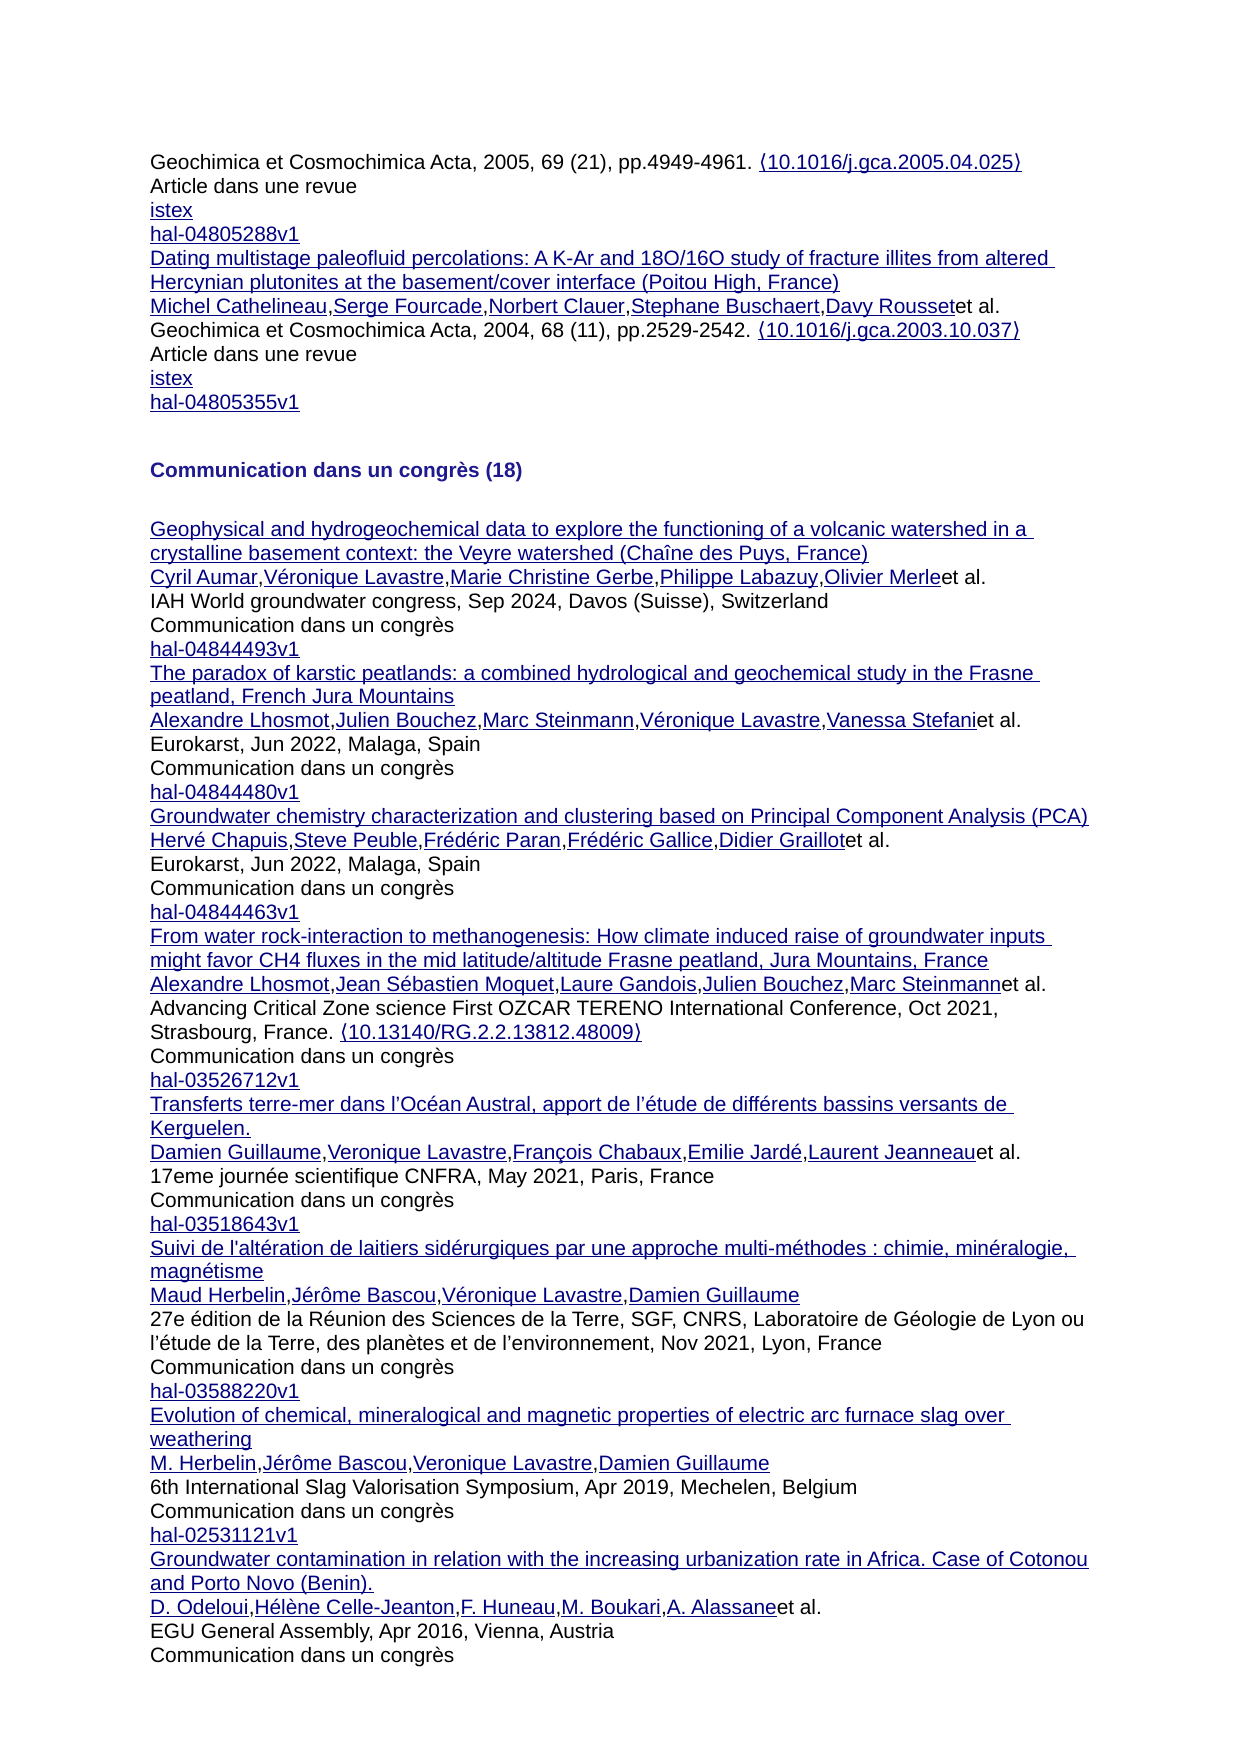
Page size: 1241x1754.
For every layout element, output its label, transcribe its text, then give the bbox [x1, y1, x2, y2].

table_cell From water rock-interaction to methanogenesis: How climate induced raise of groundwater inputs might favor CH4 fluxes in the mid latitude/altitude Frasne peatland, Jura Mountains, France Alexandre Lhosmot,Jean Sébastien Moquet,Laure Gandois,Julien Bouchez,Marc Steinmannet al. Advancing Critical Zone science First OZCAR TERENO International Conference, Oct 2021, Strasbourg, France. ⟨10.13140/RG.2.2.13812.48009⟩ Communication dans un congrès hal-03526712v1 [150, 924, 1090, 1092]
table_cell Groundwater chemistry characterization and clustering based on Principal Component Analysis (PCA) Hervé Chapuis,Steve Peuble,Frédéric Paran,Frédéric Gallice,Didier Graillotet al. Eurokarst, Jun 2022, Malaga, Spain Communication dans un congrès hal-04844463v1 [150, 804, 1090, 924]
table_header Geophysical and hydrogeochemical data to explore the functioning of a volcanic watershed in a crystalline basement context: the Veyre watershed (Chaîne des Puys, France) Cyril Aumar,Véronique Lavastre,Marie Christine Gerbe,Philippe Labazuy,Olivier Merleet al. IAH World groundwater congress, Sep 2024, Davos (Suisse), Switzerland Communication dans un congrès hal-04844493v1 [150, 517, 1090, 660]
table_cell The paradox of karstic peatlands: a combined hydrological and geochemical study in the Frasne peatland, French Jura Mountains Alexandre Lhosmot,Julien Bouchez,Marc Steinmann,Véronique Lavastre,Vanessa Stefaniet al. Eurokarst, Jun 2022, Malaga, Spain Communication dans un congrès hal-04844480v1 [150, 660, 1090, 804]
table_cell Evolution of chemical, mineralogical and magnetic properties of electric arc furnace slag over weathering M. Herbelin,Jérôme Bascou,Veronique Lavastre,Damien Guillaume 6th International Slag Valorisation Symposium, Apr 2019, Mechelen, Belgium Communication dans un congrès hal-02531121v1 [150, 1403, 1090, 1547]
table_cell Dating multistage paleofluid percolations: A K-Ar and 18O/16O study of fracture illites from altered Hercynian plutonites at the basement/cover interface (Poitou High, France) Michel Cathelineau,Serge Fourcade,Norbert Clauer,Stephane Buschaert,Davy Roussetet al. Geochimica et Cosmochimica Acta, 2004, 68 (11), pp.2529-2542. ⟨10.1016/j.gca.2003.10.037⟩ Article dans une revue istex hal-04805355v1 [150, 246, 1090, 413]
subtitle Communication dans un congrès (18) [150, 458, 1090, 482]
table_cell Geochimica et Cosmochimica Acta, 2005, 69 (21), pp.4949-4961. ⟨10.1016/j.gca.2005.04.025⟩ Article dans une revue istex hal-04805288v1 [150, 150, 1090, 246]
table_cell Groundwater contamination in relation with the increasing urbanization rate in Africa. Case of Cotonou and Porto Novo (Benin). D. Odeloui,Hélène Celle-Jeanton,F. Huneau,M. Boukari,A. Alassaneet al. EGU General Assembly, Apr 2016, Vienna, Austria Communication dans un congrès [150, 1547, 1090, 1667]
table_cell Transferts terre-mer dans l’Océan Austral, apport de l’étude de différents bassins versants de Kerguelen. Damien Guillaume,Veronique Lavastre,François Chabaux,Emilie Jardé,Laurent Jeanneauet al. 17eme journée scientifique CNFRA, May 2021, Paris, France Communication dans un congrès hal-03518643v1 [150, 1092, 1090, 1235]
table_cell Suivi de l'altération de laitiers sidérurgiques par une approche multi-méthodes : chimie, minéralogie, magnétisme Maud Herbelin,Jérôme Bascou,Véronique Lavastre,Damien Guillaume 27e édition de la Réunion des Sciences de la Terre, SGF, CNRS, Laboratoire de Géologie de Lyon ou l’étude de la Terre, des planètes et de l’environnement, Nov 2021, Lyon, France Communication dans un congrès hal-03588220v1 [150, 1235, 1090, 1403]
